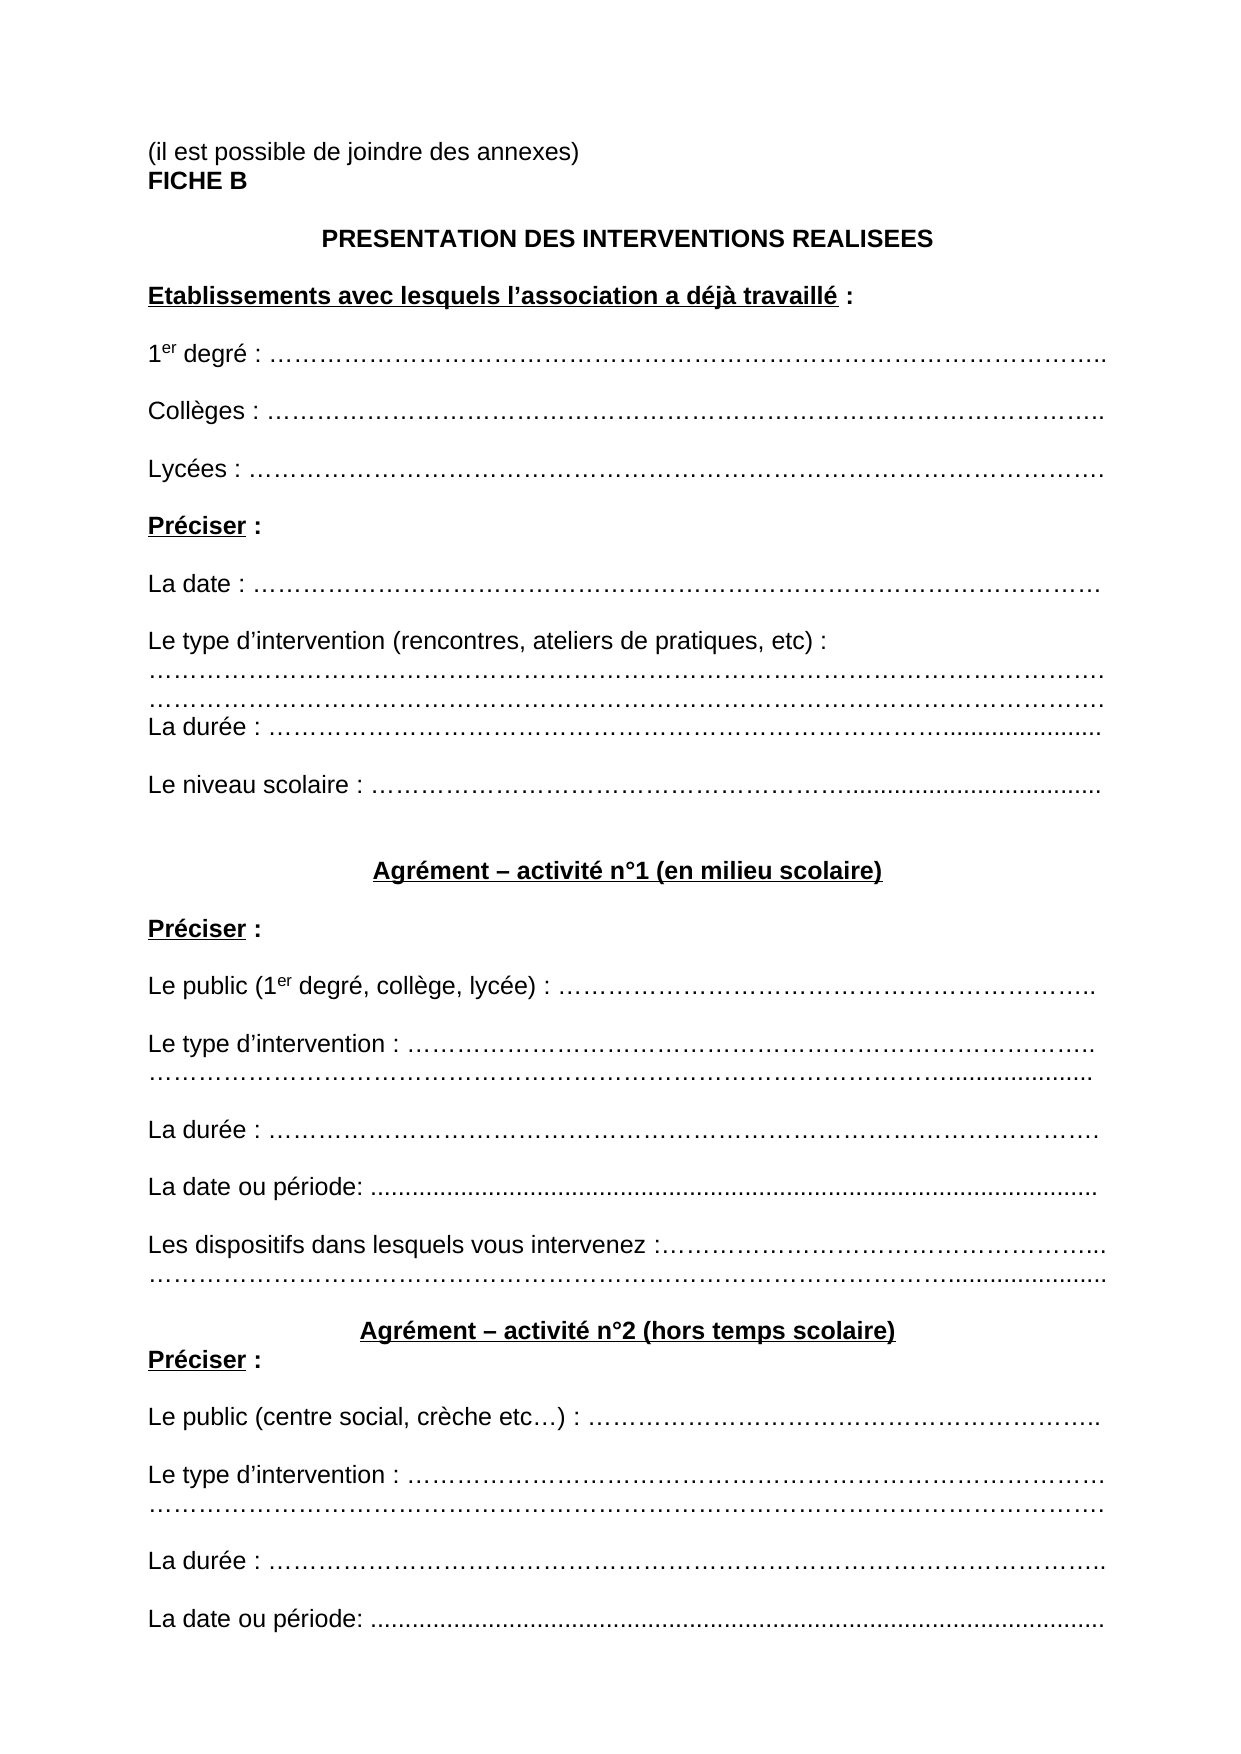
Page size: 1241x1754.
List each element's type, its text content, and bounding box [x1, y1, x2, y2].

text ……………………………………………………………………………………..................... [148, 1057, 1107, 1086]
text La date ou période: .......................................................................................................... [148, 1603, 1107, 1632]
text Préciser : [148, 1345, 1107, 1373]
text Préciser : [148, 913, 1107, 942]
text Agrément – activité n°1 (en milieu scolaire) [148, 856, 1107, 885]
text Les dispositifs dans lesquels vous intervenez :……………………………………………... [148, 1230, 1107, 1258]
text Le public (centre social, crèche etc…) : …………………………………………………….. [148, 1402, 1107, 1431]
text Lycées : …………………………………………………………………………………………. [148, 453, 1107, 482]
text La date : ………………………………………………………………………………………… [148, 568, 1107, 597]
text (il est possible de joindre des annexes) [148, 137, 1107, 166]
text La date ou période: ......................................................................................................... [148, 1172, 1107, 1201]
text ……………………………………………………………………………………....................... [148, 1258, 1107, 1287]
text La durée : ……………………………………………………………………………………….. [148, 1546, 1107, 1575]
text ……………………………………………………………………………………………………. [148, 655, 1107, 683]
text ……………………………………………………………………………………………………. [148, 1488, 1107, 1517]
text La durée : ………………………………………………………………………....................... [148, 712, 1107, 741]
text La durée : ………………………………………………………………………………………. [148, 1115, 1107, 1143]
text Etablissements avec lesquels l’association a déjà travaillé : [148, 281, 1107, 310]
text Le type d’intervention : ………………………………………………………………………… [148, 1460, 1107, 1488]
text Le type d’intervention : ……………………………………………………………………….. [148, 1028, 1107, 1057]
text Le niveau scolaire : …………………………………………………..................................... [148, 770, 1107, 798]
text 1er degré : ……………………………………………………………………………………….. [148, 338, 1107, 367]
text Le type d’intervention (rencontres, ateliers de pratiques, etc) : [148, 626, 1107, 655]
text Préciser : [148, 511, 1107, 540]
text PRESENTATION DES INTERVENTIONS REALISEES [148, 223, 1107, 252]
text Agrément – activité n°2 (hors temps scolaire) [148, 1316, 1107, 1345]
text ……………………………………………………………………………………………………. [148, 683, 1107, 712]
text Collèges : ……………………………………………………………………………………….. [148, 396, 1107, 425]
text Le public (1er degré, collège, lycée) : ……………………………………………………….. [148, 971, 1107, 1000]
text FICHE B [148, 166, 1107, 195]
